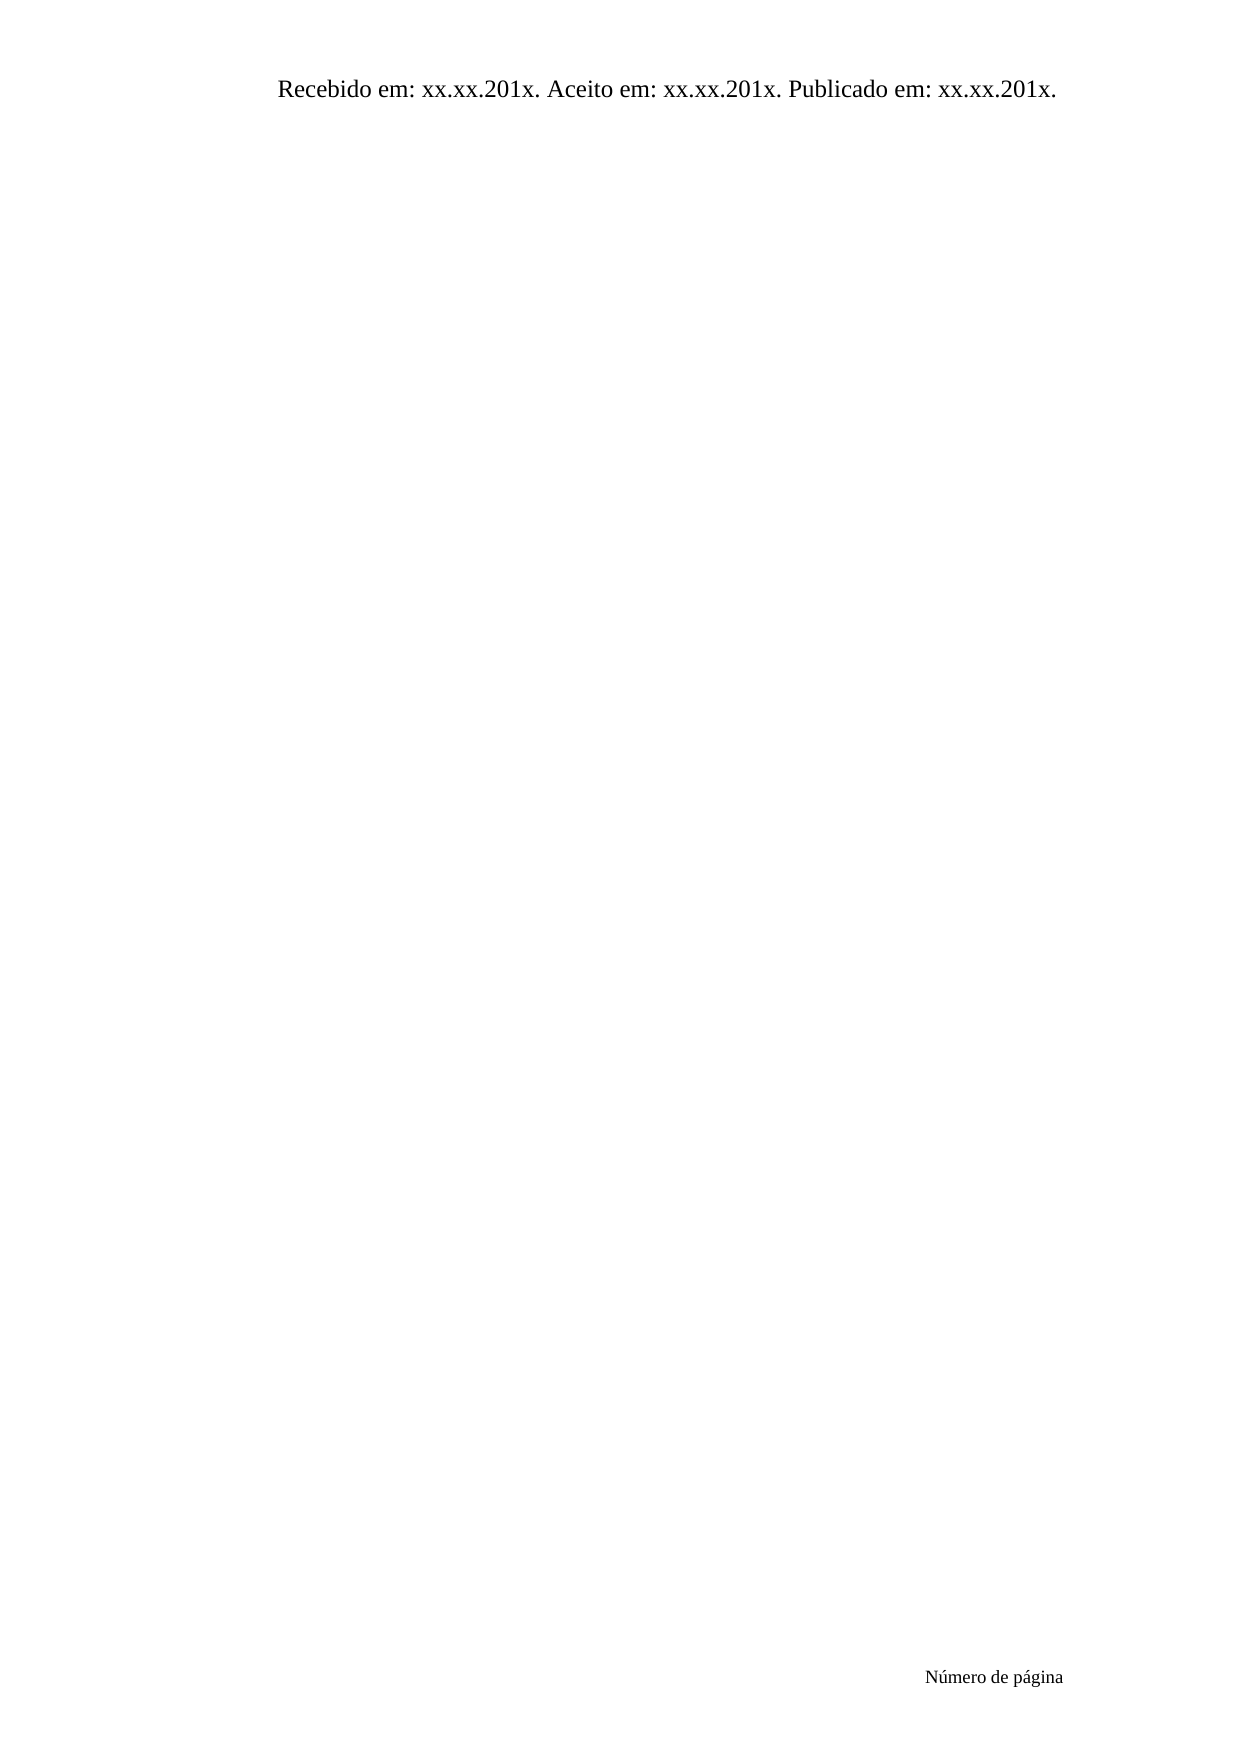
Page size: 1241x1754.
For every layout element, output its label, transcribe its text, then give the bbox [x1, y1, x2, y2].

text Recebido em: xx.xx.201x. Aceito em: xx.xx.201x. Publicado em: xx.xx.201x. [177, 74, 1063, 102]
